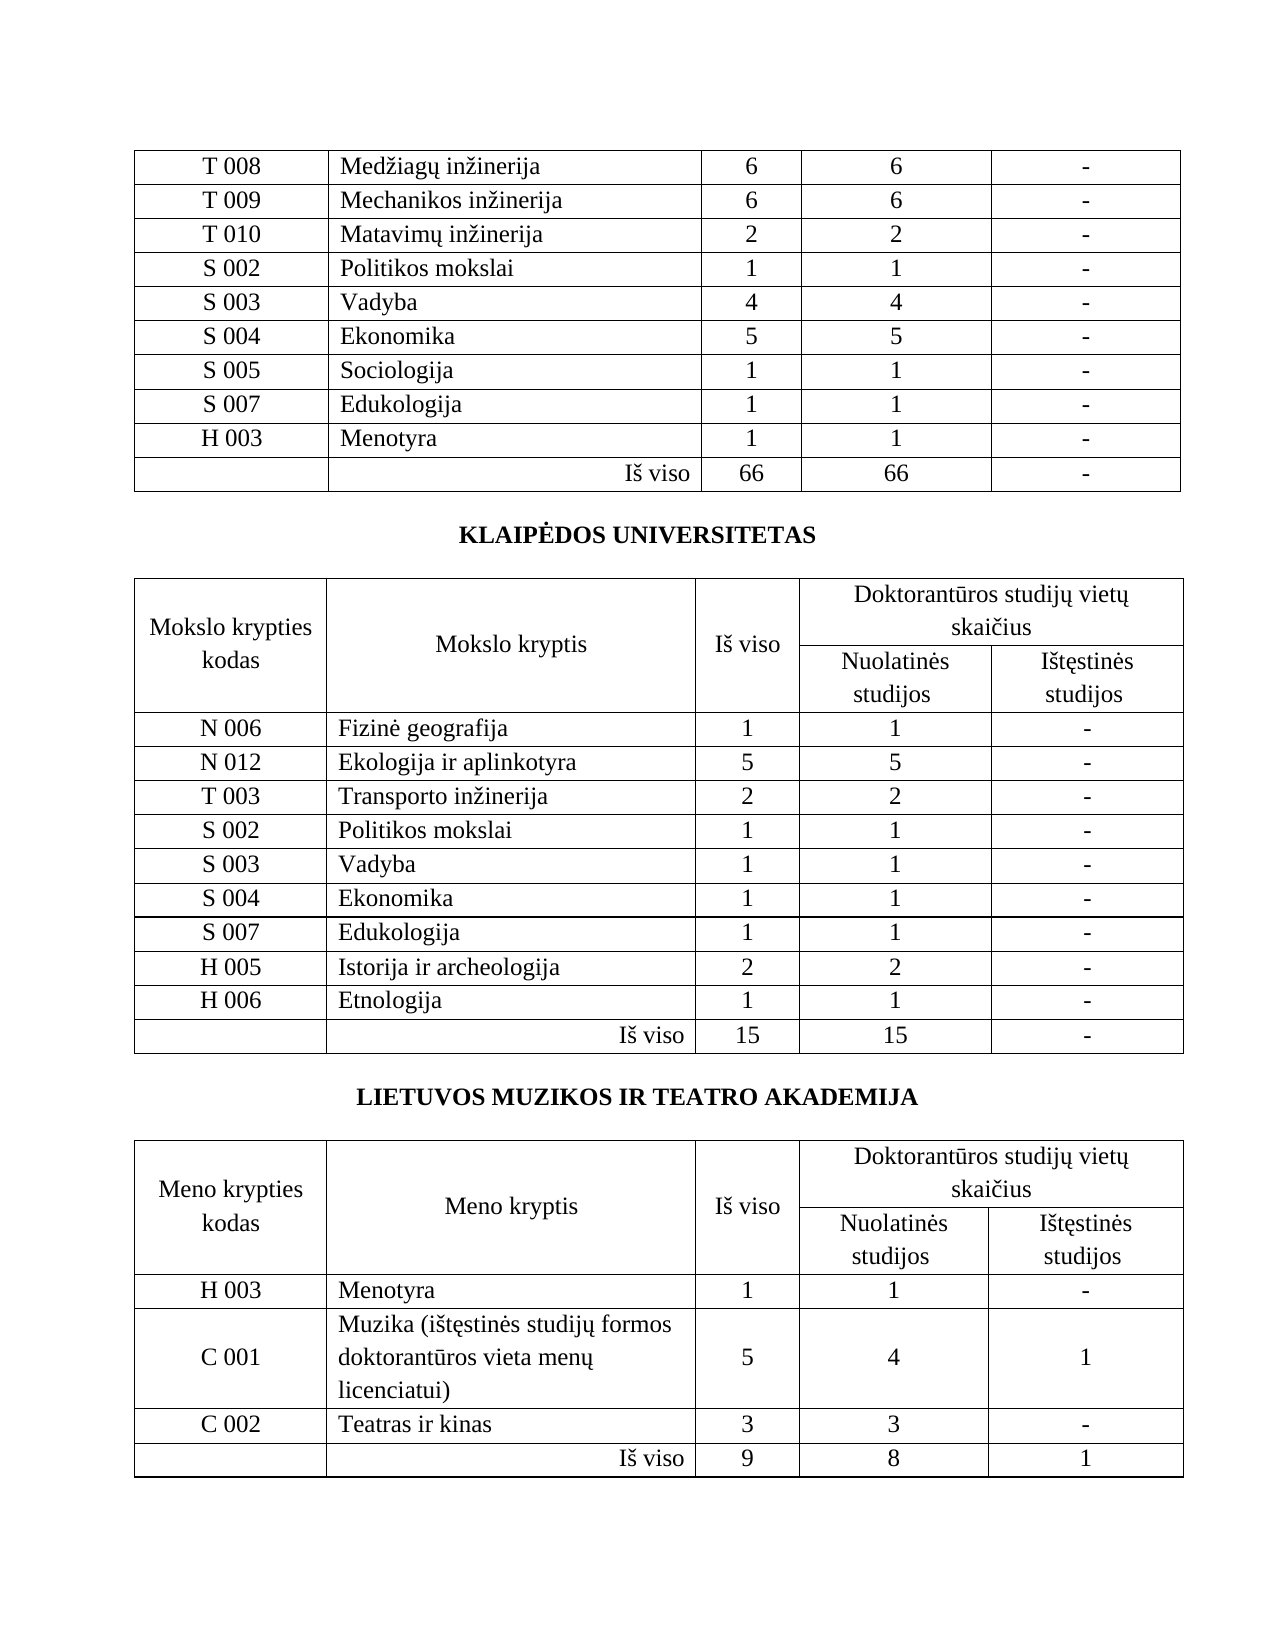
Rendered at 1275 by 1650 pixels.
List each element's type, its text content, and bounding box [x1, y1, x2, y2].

table_cell 6 [702, 151, 801, 184]
table_cell Vadyba [329, 287, 701, 320]
table_header Doktorantūros studijų vietų skaičius [800, 579, 1183, 645]
table_cell S 007 [135, 390, 328, 422]
table_cell Sociologija [329, 355, 701, 388]
table_cell Vadyba [327, 849, 695, 882]
table_cell 1 [702, 253, 801, 286]
table_cell Transporto inžinerija [327, 781, 695, 814]
table_cell 4 [702, 287, 801, 320]
table_cell 15 [800, 1020, 991, 1053]
table_cell S 002 [135, 815, 326, 848]
table_cell 1 [702, 355, 801, 388]
table_cell 2 [800, 781, 991, 814]
table_cell Menotyra [329, 424, 701, 457]
table_cell 1 [800, 1275, 988, 1308]
table_cell Ekonomika [327, 884, 695, 916]
table_cell 1 [802, 424, 991, 457]
table_cell 1 [800, 849, 991, 882]
table_cell Edukologija [327, 918, 695, 951]
table_cell 6 [702, 185, 801, 218]
table_cell - [992, 458, 1180, 491]
table_cell - [992, 253, 1180, 286]
table_cell - [992, 287, 1180, 320]
table_cell 5 [800, 747, 991, 780]
table_cell 5 [802, 321, 991, 354]
text LIETUVOS MUZIKOS IR TEATRO AKADEMIJA [150, 1082, 1125, 1111]
table_cell 6 [802, 151, 991, 184]
table_cell 1 [696, 815, 799, 848]
table_cell 1 [702, 390, 801, 422]
table_cell [135, 458, 328, 491]
table_cell Edukologija [329, 390, 701, 422]
table_cell Mechanikos inžinerija [329, 185, 701, 218]
text KLAIPĖDOS UNIVERSITETAS [150, 520, 1125, 549]
table_cell - [992, 1020, 1183, 1053]
table_cell - [992, 849, 1183, 882]
table_cell - [992, 185, 1180, 218]
table_cell - [992, 151, 1180, 184]
table_cell 1 [802, 355, 991, 388]
table_cell 1 [800, 884, 991, 916]
table_cell [135, 1444, 326, 1476]
table_cell 1 [696, 713, 799, 746]
table_cell Ištęstinės studijos [989, 1208, 1183, 1274]
table_cell 2 [800, 952, 991, 984]
table_cell - [992, 713, 1183, 746]
table_cell - [992, 424, 1180, 457]
table_cell H 006 [135, 986, 326, 1019]
table_cell S 004 [135, 321, 328, 354]
table_cell 1 [989, 1309, 1183, 1408]
table_cell Ekologija ir aplinkotyra [327, 747, 695, 780]
table_cell 1 [800, 918, 991, 951]
table_cell 1 [696, 849, 799, 882]
table_cell 1 [696, 986, 799, 1019]
table_cell 2 [696, 952, 799, 984]
table_cell S 003 [135, 849, 326, 882]
table_cell 1 [702, 424, 801, 457]
table_cell Menotyra [327, 1275, 695, 1308]
table_cell Matavimų inžinerija [329, 219, 701, 252]
table_cell Muzika (ištęstinės studijų formos doktorantūros vieta menų licenciatui) [327, 1309, 695, 1408]
table_cell - [992, 321, 1180, 354]
table_cell Medžiagų inžinerija [329, 151, 701, 184]
table_cell C 001 [135, 1309, 326, 1408]
table_header Meno kryptis [327, 1141, 695, 1274]
table_cell 66 [802, 458, 991, 491]
table_cell 1 [696, 884, 799, 916]
table_cell 1 [800, 713, 991, 746]
table_header Mokslo kryptis [327, 579, 695, 712]
table_cell H 003 [135, 1275, 326, 1308]
table_header Meno krypties kodas [135, 1141, 326, 1274]
table_cell Nuolatinės studijos [800, 646, 991, 712]
table_cell 2 [696, 781, 799, 814]
table_cell Iš viso [329, 458, 701, 491]
table_cell - [989, 1275, 1183, 1308]
table_cell Politikos mokslai [327, 815, 695, 848]
table_cell N 012 [135, 747, 326, 780]
table_header Iš viso [696, 579, 799, 712]
table_cell - [992, 815, 1183, 848]
table_cell Nuolatinės studijos [800, 1208, 988, 1274]
table_cell T 003 [135, 781, 326, 814]
table_cell 66 [702, 458, 801, 491]
table_cell - [992, 747, 1183, 780]
table_cell S 005 [135, 355, 328, 388]
table_cell - [992, 952, 1183, 984]
table_cell Iš viso [327, 1444, 695, 1476]
table_cell 4 [800, 1309, 988, 1408]
table_cell 1 [800, 815, 991, 848]
table_cell Iš viso [327, 1020, 695, 1053]
table_cell 5 [702, 321, 801, 354]
table_cell Istorija ir archeologija [327, 952, 695, 984]
table_cell - [992, 884, 1183, 916]
table_cell - [992, 219, 1180, 252]
table_cell - [992, 918, 1183, 951]
table_cell - [992, 355, 1180, 388]
table_cell Ištęstinės studijos [992, 646, 1183, 712]
table_cell Ekonomika [329, 321, 701, 354]
table_cell 5 [696, 747, 799, 780]
table_cell 8 [800, 1444, 988, 1476]
table_cell S 004 [135, 884, 326, 916]
table_cell 6 [802, 185, 991, 218]
table_cell T 008 [135, 151, 328, 184]
table_cell S 007 [135, 918, 326, 951]
table_cell 2 [702, 219, 801, 252]
table_cell H 003 [135, 424, 328, 457]
table_cell - [992, 781, 1183, 814]
table_cell 3 [696, 1409, 799, 1442]
table_cell Teatras ir kinas [327, 1409, 695, 1442]
table_cell S 003 [135, 287, 328, 320]
table_cell H 005 [135, 952, 326, 984]
table_header Mokslo krypties kodas [135, 579, 326, 712]
table_cell Etnologija [327, 986, 695, 1019]
table_cell - [992, 390, 1180, 422]
table_cell 5 [696, 1309, 799, 1408]
table_cell - [992, 986, 1183, 1019]
table_cell 15 [696, 1020, 799, 1053]
table_cell 1 [696, 918, 799, 951]
table_cell S 002 [135, 253, 328, 286]
table_cell 2 [802, 219, 991, 252]
table_cell 1 [800, 986, 991, 1019]
table_header Doktorantūros studijų vietų skaičius [800, 1141, 1183, 1207]
table_cell - [989, 1409, 1183, 1442]
table_cell Politikos mokslai [329, 253, 701, 286]
table_cell [135, 1020, 326, 1053]
table_header Iš viso [696, 1141, 799, 1274]
table_cell 4 [802, 287, 991, 320]
table_cell T 010 [135, 219, 328, 252]
table_cell C 002 [135, 1409, 326, 1442]
table_cell 1 [802, 253, 991, 286]
table_cell 1 [989, 1444, 1183, 1476]
table_cell N 006 [135, 713, 326, 746]
table_cell Fizinė geografija [327, 713, 695, 746]
table_cell T 009 [135, 185, 328, 218]
table_cell 1 [802, 390, 991, 422]
table_cell 9 [696, 1444, 799, 1476]
table_cell 3 [800, 1409, 988, 1442]
table_cell 1 [696, 1275, 799, 1308]
